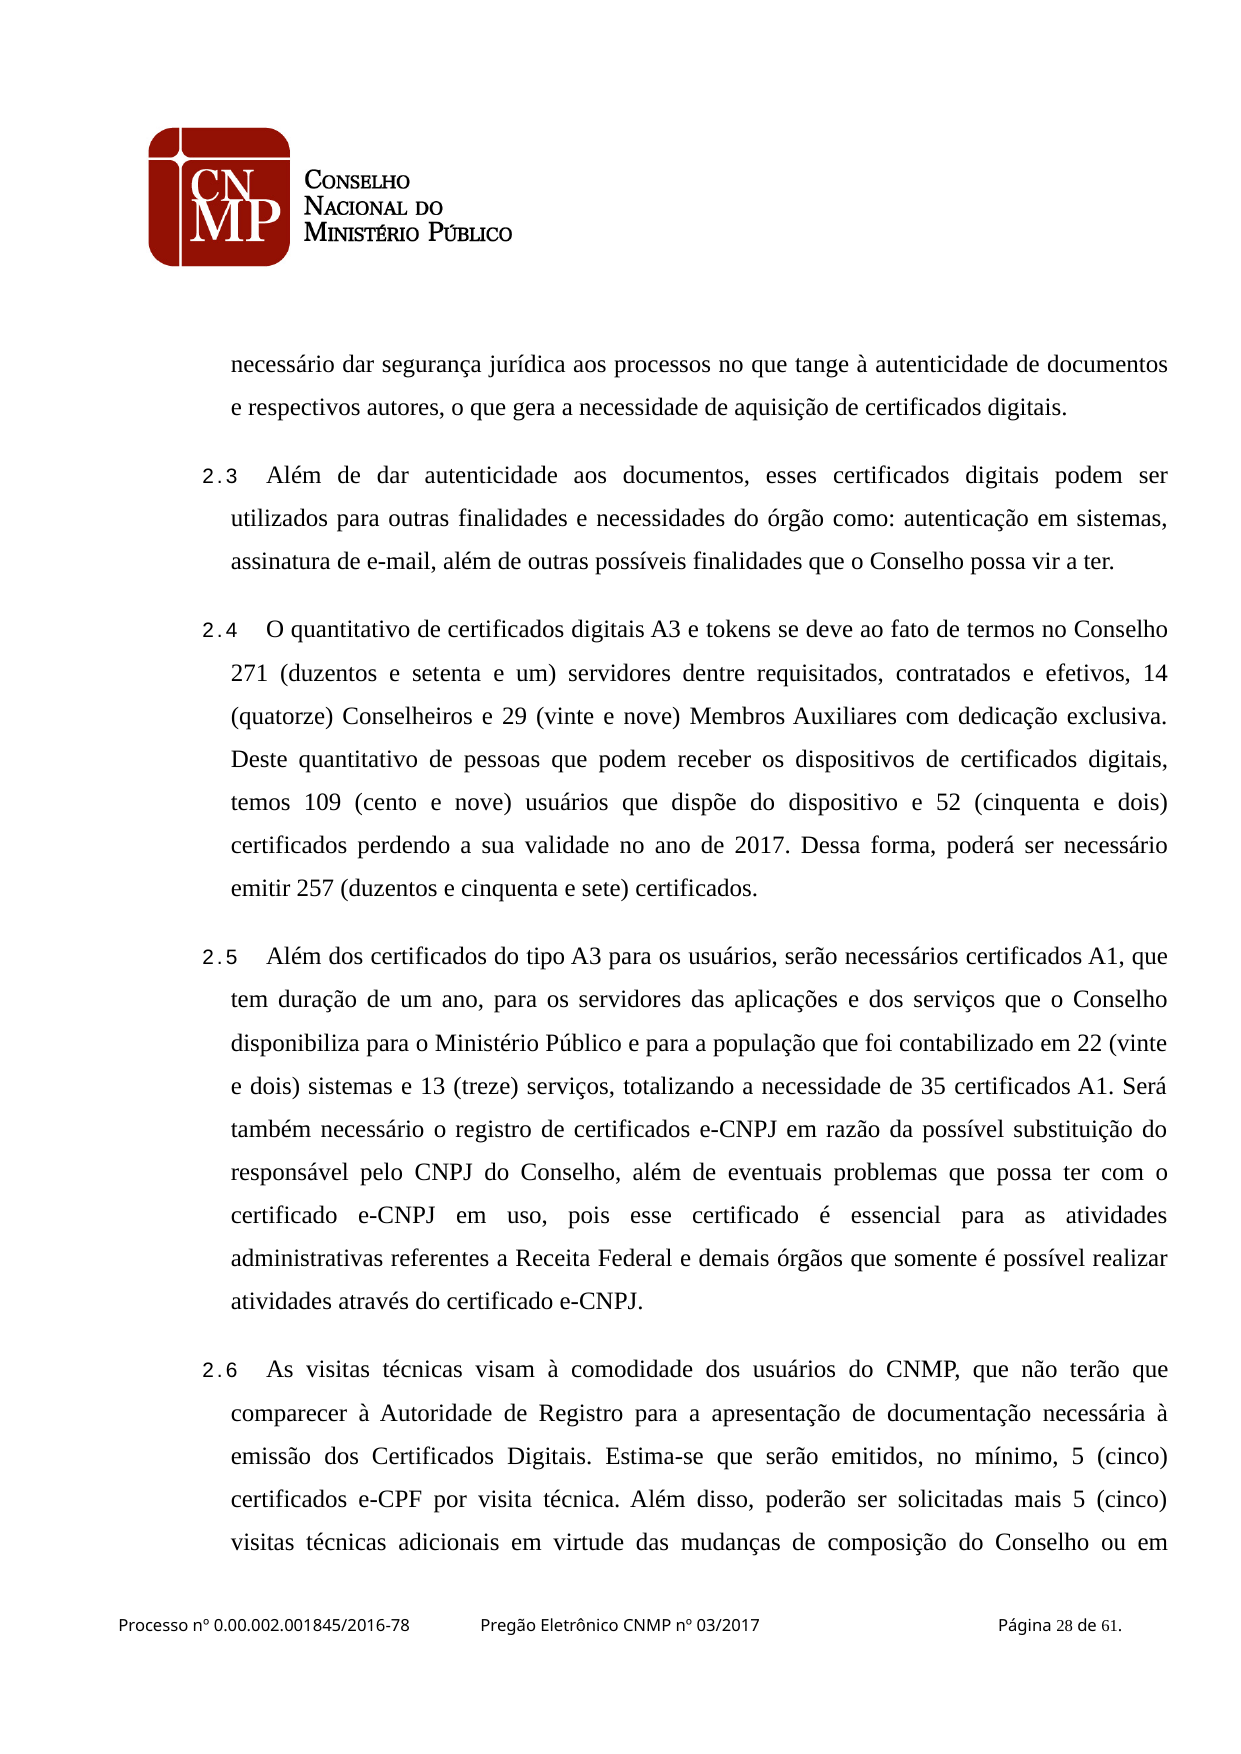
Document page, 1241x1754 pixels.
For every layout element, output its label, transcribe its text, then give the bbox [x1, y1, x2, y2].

list necessário dar segurança jurídica aos processos no que tange à autenticidade de documentos e respectivos autores, o que gera a necessidade de aquisição de certificados digitais. [193, 349, 1169, 421]
list As visitas técnicas visam à comodidade dos usuários do CNMP, que não terão que comparecer à Autoridade de Registro para a apresentação de documentação necessária à emissão dos Certificados Digitais. Estima-se que serão emitidos, no mínimo, 5 (cinco) certificados e-CPF por visita técnica. Além disso, poderão ser solicitadas mais 5 (cinco) visitas técnicas adicionais em virtude das mudanças de composição do Conselho ou em [193, 1354, 1169, 1556]
list O quantitativo de certificados digitais A3 e tokens se deve ao fato de termos no Conselho 271 (duzentos e setenta e um) servidores dentre requisitados, contratados e efetivos, 14 (quatorze) Conselheiros e 29 (vinte e nove) Membros Auxiliares com dedicação exclusiva. Deste quantitativo de pessoas que podem receber os dispositivos de certificados digitais, temos 109 (cento e nove) usuários que dispõe do dispositivo e 52 (cinquenta e dois) certificados perdendo a sua validade no ano de 2017. Dessa forma, poderá ser necessário emitir 257 (duzentos e cinquenta e sete) certificados. [193, 614, 1169, 902]
picture [124, 105, 528, 288]
list Além dos certificados do tipo A3 para os usuários, serão necessários certificados A1, que tem duração de um ano, para os servidores das aplicações e dos serviços que o Conselho disponibiliza para o Ministério Público e para a população que foi contabilizado em 22 (vinte e dois) sistemas e 13 (treze) serviços, totalizando a necessidade de 35 certificados A1. Será também necessário o registro de certificados e-CNPJ em razão da possível substituição do responsável pelo CNPJ do Conselho, além de eventuais problemas que possa ter com o certificado e-CNPJ em uso, pois esse certificado é essencial para as atividades administrativas referentes a Receita Federal e demais órgãos que somente é possível realizar atividades através do certificado e-CNPJ. [193, 941, 1169, 1315]
list Além de dar autenticidade aos documentos, esses certificados digitais podem ser utilizados para outras finalidades e necessidades do órgão como: autenticação em sistemas, assinatura de e-mail, além de outras possíveis finalidades que o Conselho possa vir a ter. [193, 460, 1169, 575]
